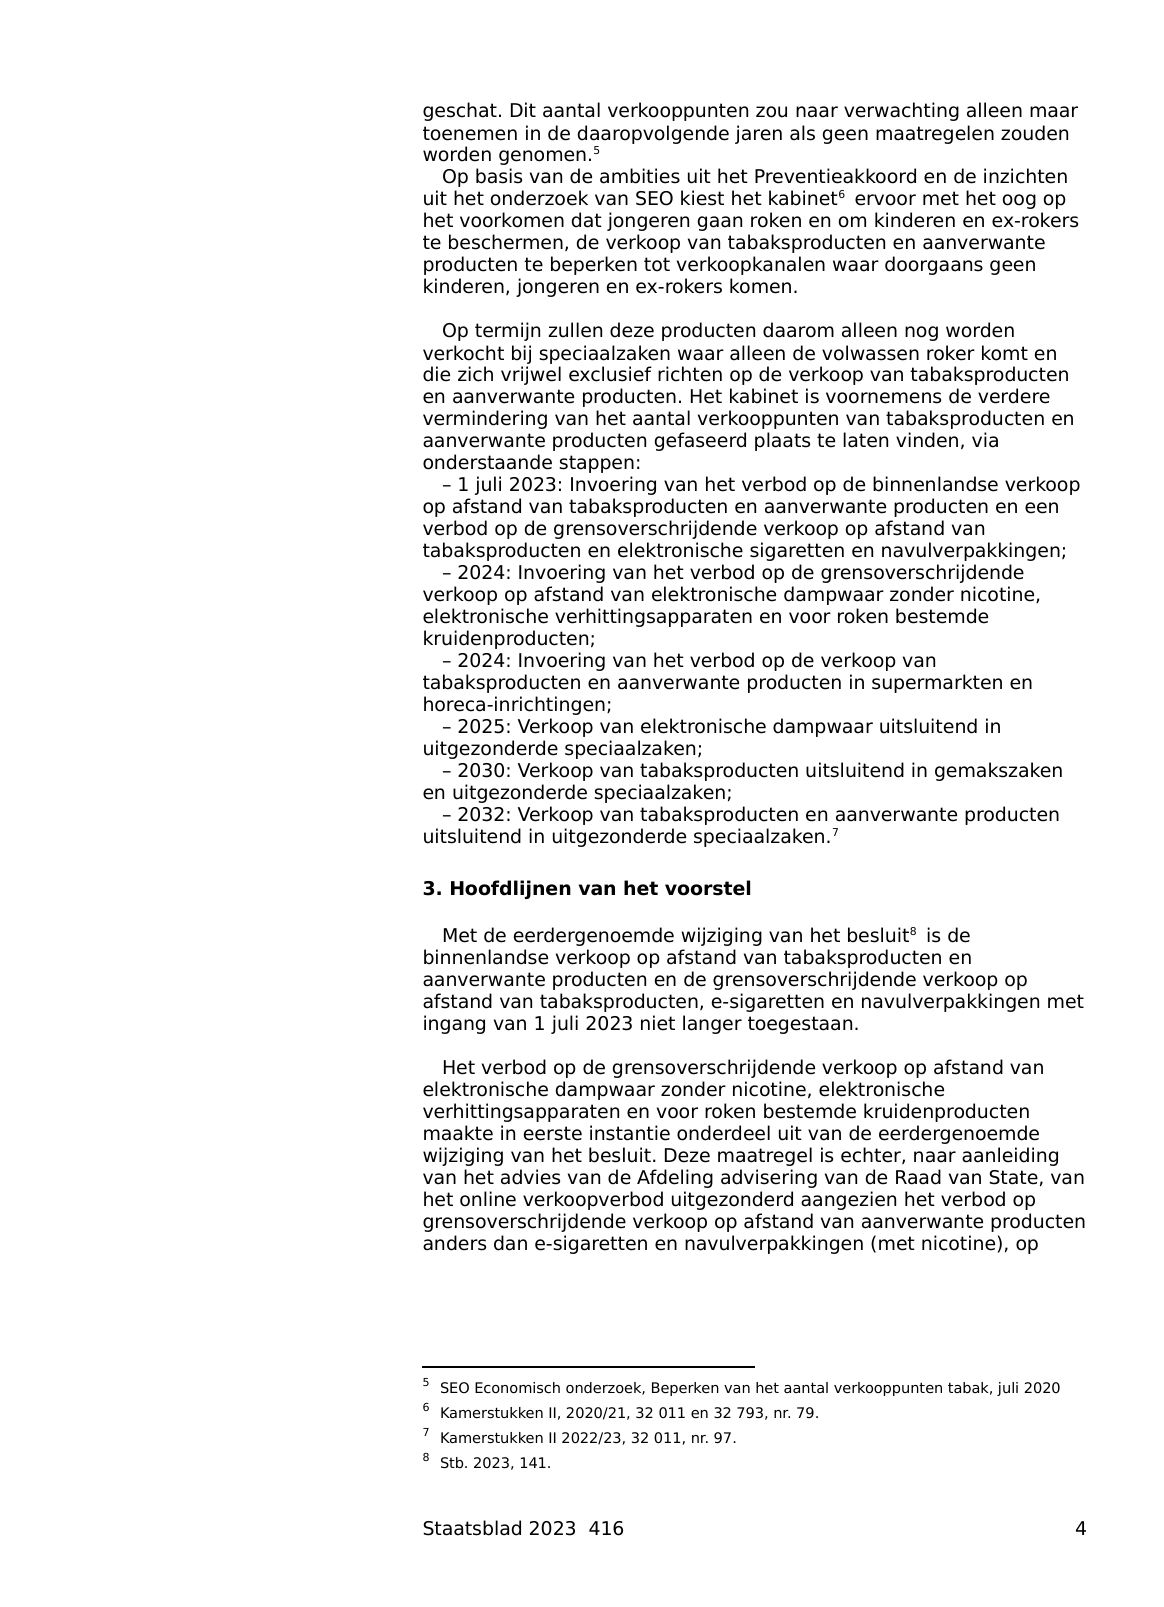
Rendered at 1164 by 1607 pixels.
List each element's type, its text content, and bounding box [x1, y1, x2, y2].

text – 2024: Invoering van het verbod op de verkoop van tabaksproducten en aanverwante producten in supermarkten en horeca-inrichtingen; [422, 650, 1087, 716]
text Met de eerdergenoemde wijziging van het besluit is de binnenlandse verkoop op afstand van tabaksproducten en aanverwante producten en de grensoverschrijdende verkoop op afstand van tabaksproducten, e-sigaretten en navulverpakkingen met ingang van 1 juli 2023 niet langer toegestaan. [422, 925, 1087, 1035]
text Op termijn zullen deze producten daarom alleen nog worden verkocht bij speciaalzaken waar alleen de volwassen roker komt en die zich vrijwel exclusief richten op de verkoop van tabaksproducten en aanverwante producten. Het kabinet is voornemens de verdere vermindering van het aantal verkooppunten van tabaksproducten en aanverwante producten gefaseerd plaats te laten vinden, via onderstaande stappen: [422, 320, 1087, 474]
subtitle 3. Hoofdlijnen van het voorstel [422, 878, 1087, 900]
text Op basis van de ambities uit het Preventieakkoord en de inzichten uit het onderzoek van SEO kiest het kabinet ervoor met het oog op het voorkomen dat jongeren gaan roken en om kinderen en ex-rokers te beschermen, de verkoop van tabaksproducten en aanverwante producten te beperken tot verkoopkanalen waar doorgaans geen kinderen, jongeren en ex-rokers komen. [422, 166, 1087, 298]
text Kamerstukken II, 2020/21, 32 011 en 32 793, nr. 79. [422, 1401, 1087, 1423]
text – 2025: Verkoop van elektronische dampwaar uitsluitend in uitgezonderde speciaalzaken; [422, 716, 1087, 760]
text Kamerstukken II 2022/23, 32 011, nr. 97. [422, 1426, 1087, 1448]
text geschat. Dit aantal verkooppunten zou naar verwachting alleen maar toenemen in de daaropvolgende jaren als geen maatregelen zouden worden genomen. [422, 100, 1087, 166]
text – 2032: Verkoop van tabaksproducten en aanverwante producten uitsluitend in uitgezonderde speciaalzaken. [422, 804, 1087, 848]
text – 2030: Verkoop van tabaksproducten uitsluitend in gemakszaken en uitgezonderde speciaalzaken; [422, 760, 1087, 804]
text SEO Economisch onderzoek, Beperken van het aantal verkooppunten tabak, juli 2020 [422, 1376, 1087, 1398]
text – 2024: Invoering van het verbod op de grensoverschrijdende verkoop op afstand van elektronische dampwaar zonder nicotine, elektronische verhittingsapparaten en voor roken bestemde kruidenproducten; [422, 562, 1087, 650]
text – 1 juli 2023: Invoering van het verbod op de binnenlandse verkoop op afstand van tabaksproducten en aanverwante producten en een verbod op de grensoverschrijdende verkoop op afstand van tabaksproducten en elektronische sigaretten en navulverpakkingen; [422, 474, 1087, 562]
text Het verbod op de grensoverschrijdende verkoop op afstand van elektronische dampwaar zonder nicotine, elektronische verhittingsapparaten en voor roken bestemde kruidenproducten maakte in eerste instantie onderdeel uit van de eerdergenoemde wijziging van het besluit. Deze maatregel is echter, naar aanleiding van het advies van de Afdeling advisering van de Raad van State, van het online verkoopverbod uitgezonderd aangezien het verbod op grensoverschrijdende verkoop op afstand van aanverwante producten anders dan e-sigaretten en navulverpakkingen (met nicotine), op [422, 1057, 1087, 1277]
text Stb. 2023, 141. [422, 1451, 1087, 1473]
